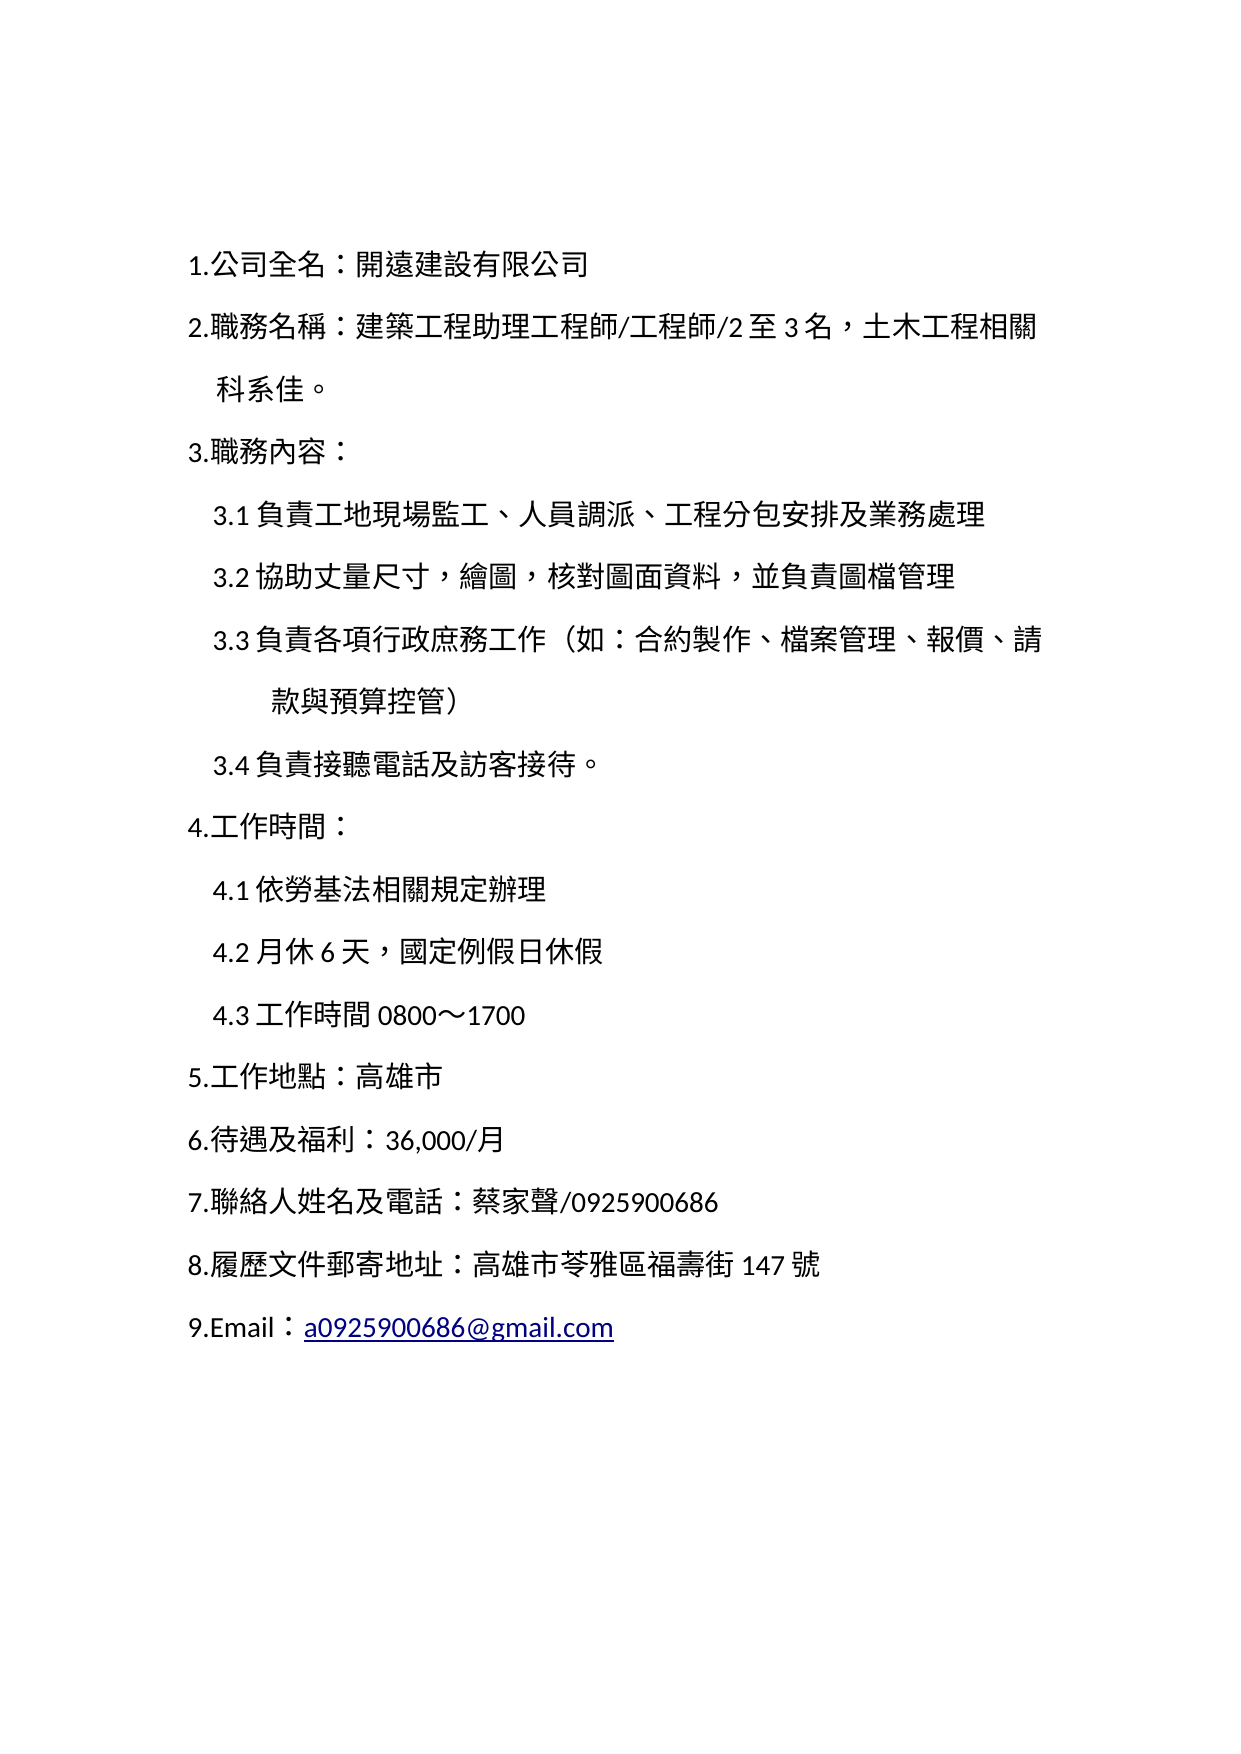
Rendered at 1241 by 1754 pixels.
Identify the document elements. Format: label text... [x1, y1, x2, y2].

text 3.職務內容： [187, 408, 1053, 471]
text 7.聯絡人姓名及電話：蔡家聲/0925900686 [187, 1158, 1053, 1221]
text 4.3工作時間0800～1700 [212, 971, 1053, 1033]
text 3.1 負責工地現場監工、人員調派、工程分包安排及業務處理 [212, 471, 1053, 533]
text 8.履歷文件郵寄地址：高雄市苓雅區福壽街147號 [187, 1221, 1053, 1283]
text 9.Email：a0925900686@gmail.com [187, 1283, 1053, 1346]
text 4.1依勞基法相關規定辦理 [212, 846, 1053, 908]
text 5.工作地點：高雄市 [187, 1033, 1053, 1096]
text 3.2協助丈量尺寸，繪圖，核對圖面資料，並負責圖檔管理 [212, 533, 1053, 596]
text 3.4負責接聽電話及訪客接待。 [212, 721, 1053, 783]
text 4.2 月休6天，國定例假日休假 [212, 908, 1053, 971]
text 3.3負責各項行政庶務工作（如：合約製作、檔案管理、報價、請款與預算控管） [212, 596, 1053, 721]
text 4.工作時間： [187, 783, 1053, 846]
text 6.待遇及福利：36,000/月 [187, 1096, 1053, 1158]
text 1.公司全名：開遠建設有限公司 [187, 221, 1053, 283]
text 2.職務名稱：建築工程助理工程師/工程師/2至3名，土木工程相關科系佳。 [187, 283, 1053, 408]
